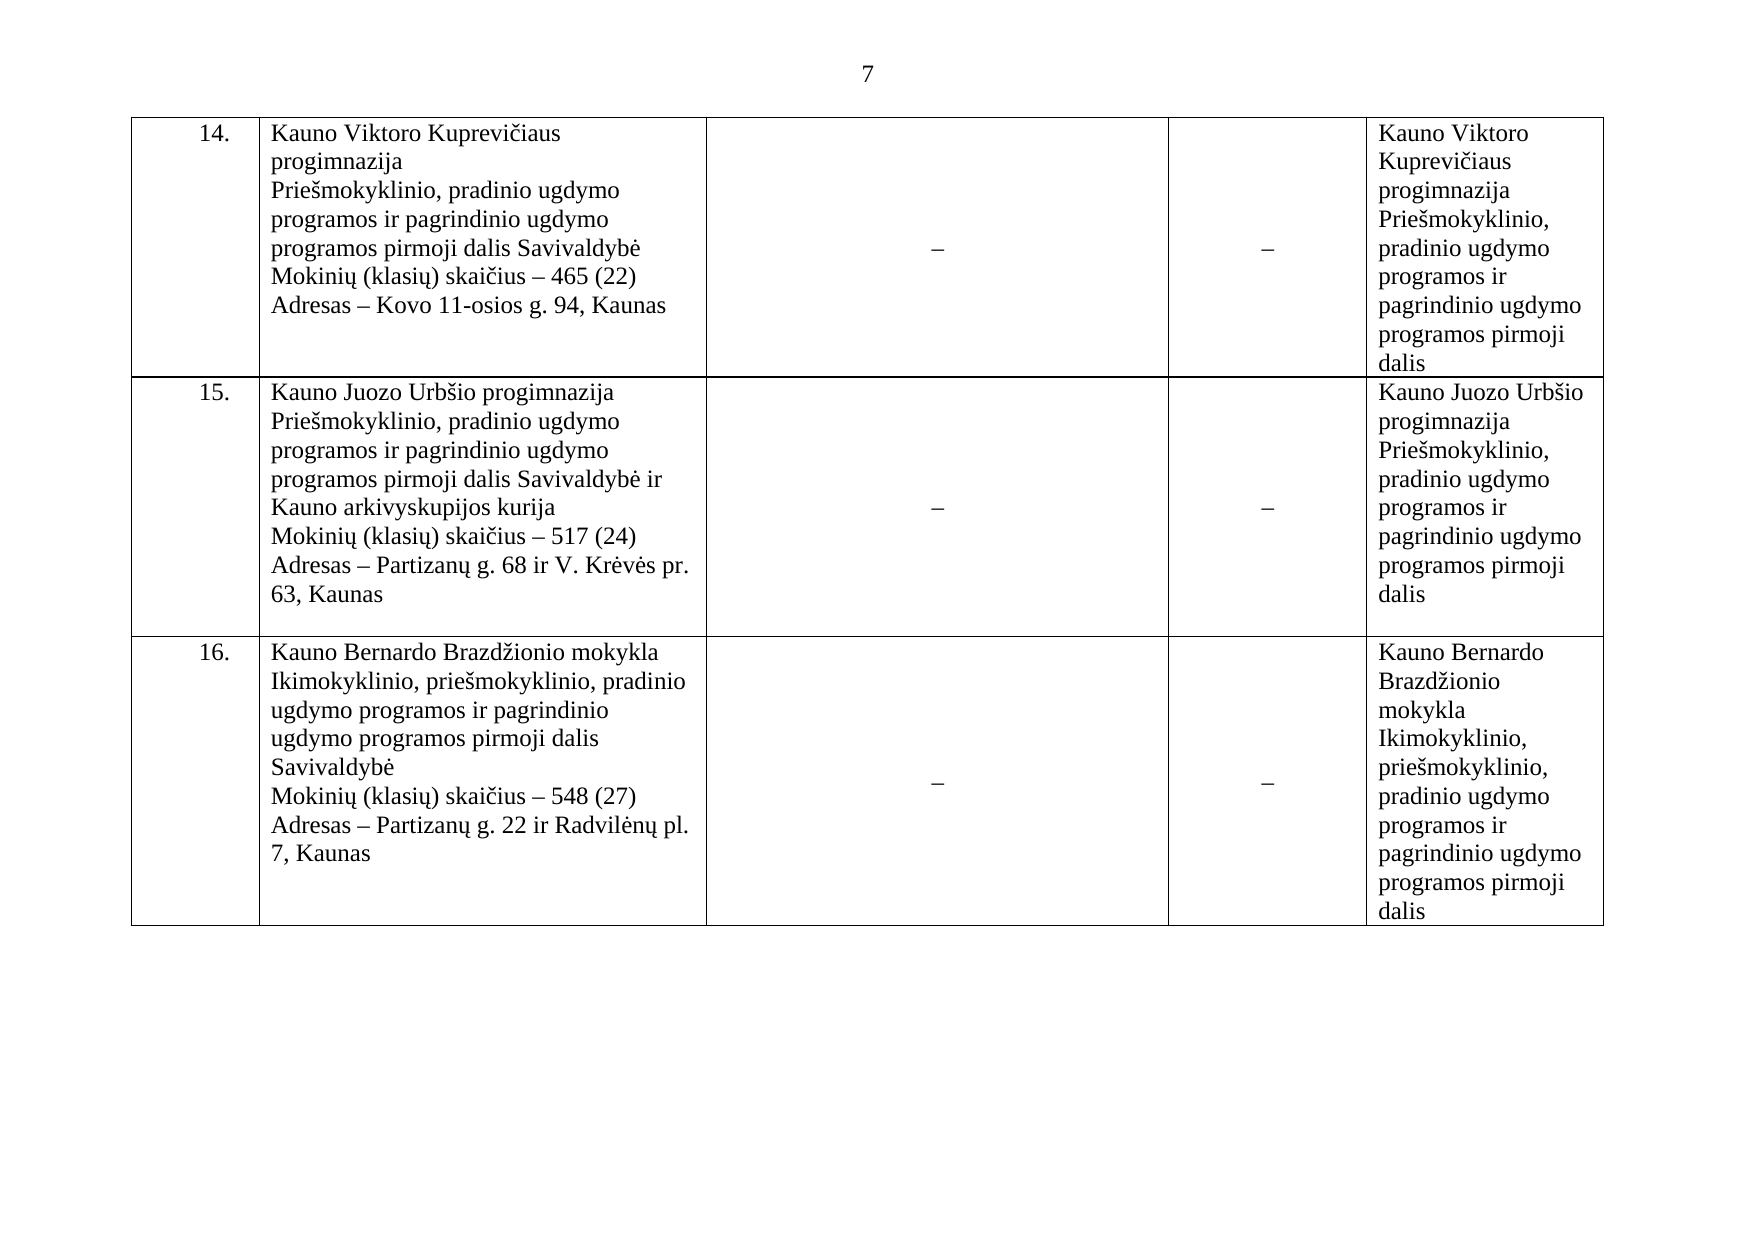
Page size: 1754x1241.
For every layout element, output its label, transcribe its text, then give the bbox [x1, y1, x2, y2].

table_cell – [707, 378, 1168, 636]
table_cell 14. [132, 118, 259, 376]
table_cell – [707, 118, 1168, 376]
table_cell – [1169, 118, 1366, 376]
table_cell – [1169, 637, 1366, 925]
table_cell Kauno Juozo Urbšio progimnazija Priešmokyklinio, pradinio ugdymo programos ir pagrindinio ugdymo programos pirmoji dalis Savivaldybė ir Kauno arkivyskupijos kurija Mokinių (klasių) skaičius – 517 (24) Adresas – Partizanų g. 68 ir V. Krėvės pr. 63, Kaunas [260, 378, 706, 636]
table_cell Kauno Bernardo Brazdžionio mokykla Ikimokyklinio, priešmokyklinio, pradinio ugdymo programos ir pagrindinio ugdymo programos pirmoji dalis Savivaldybė Mokinių (klasių) skaičius – 548 (27) Adresas – Partizanų g. 22 ir Radvilėnų pl. 7, Kaunas [260, 637, 706, 925]
table_cell Kauno Juozo Urbšio progimnazija Priešmokyklinio, pradinio ugdymo programos ir pagrindinio ugdymo programos pirmoji dalis [1367, 378, 1603, 636]
table_cell Kauno Bernardo Brazdžionio mokykla Ikimokyklinio, priešmokyklinio, pradinio ugdymo programos ir pagrindinio ugdymo programos pirmoji dalis [1367, 637, 1603, 925]
table_cell Kauno Viktoro Kuprevičiaus progimnazija Priešmokyklinio, pradinio ugdymo programos ir pagrindinio ugdymo programos pirmoji dalis Savivaldybė Mokinių (klasių) skaičius – 465 (22) Adresas – Kovo 11-osios g. 94, Kaunas [260, 118, 706, 376]
table_cell – [1169, 378, 1366, 636]
table_cell – [707, 637, 1168, 925]
table_cell 15. [132, 378, 259, 636]
table_cell 16. [132, 637, 259, 925]
table_cell Kauno Viktoro Kuprevičiaus progimnazija Priešmokyklinio, pradinio ugdymo programos ir pagrindinio ugdymo programos pirmoji dalis [1367, 118, 1603, 376]
